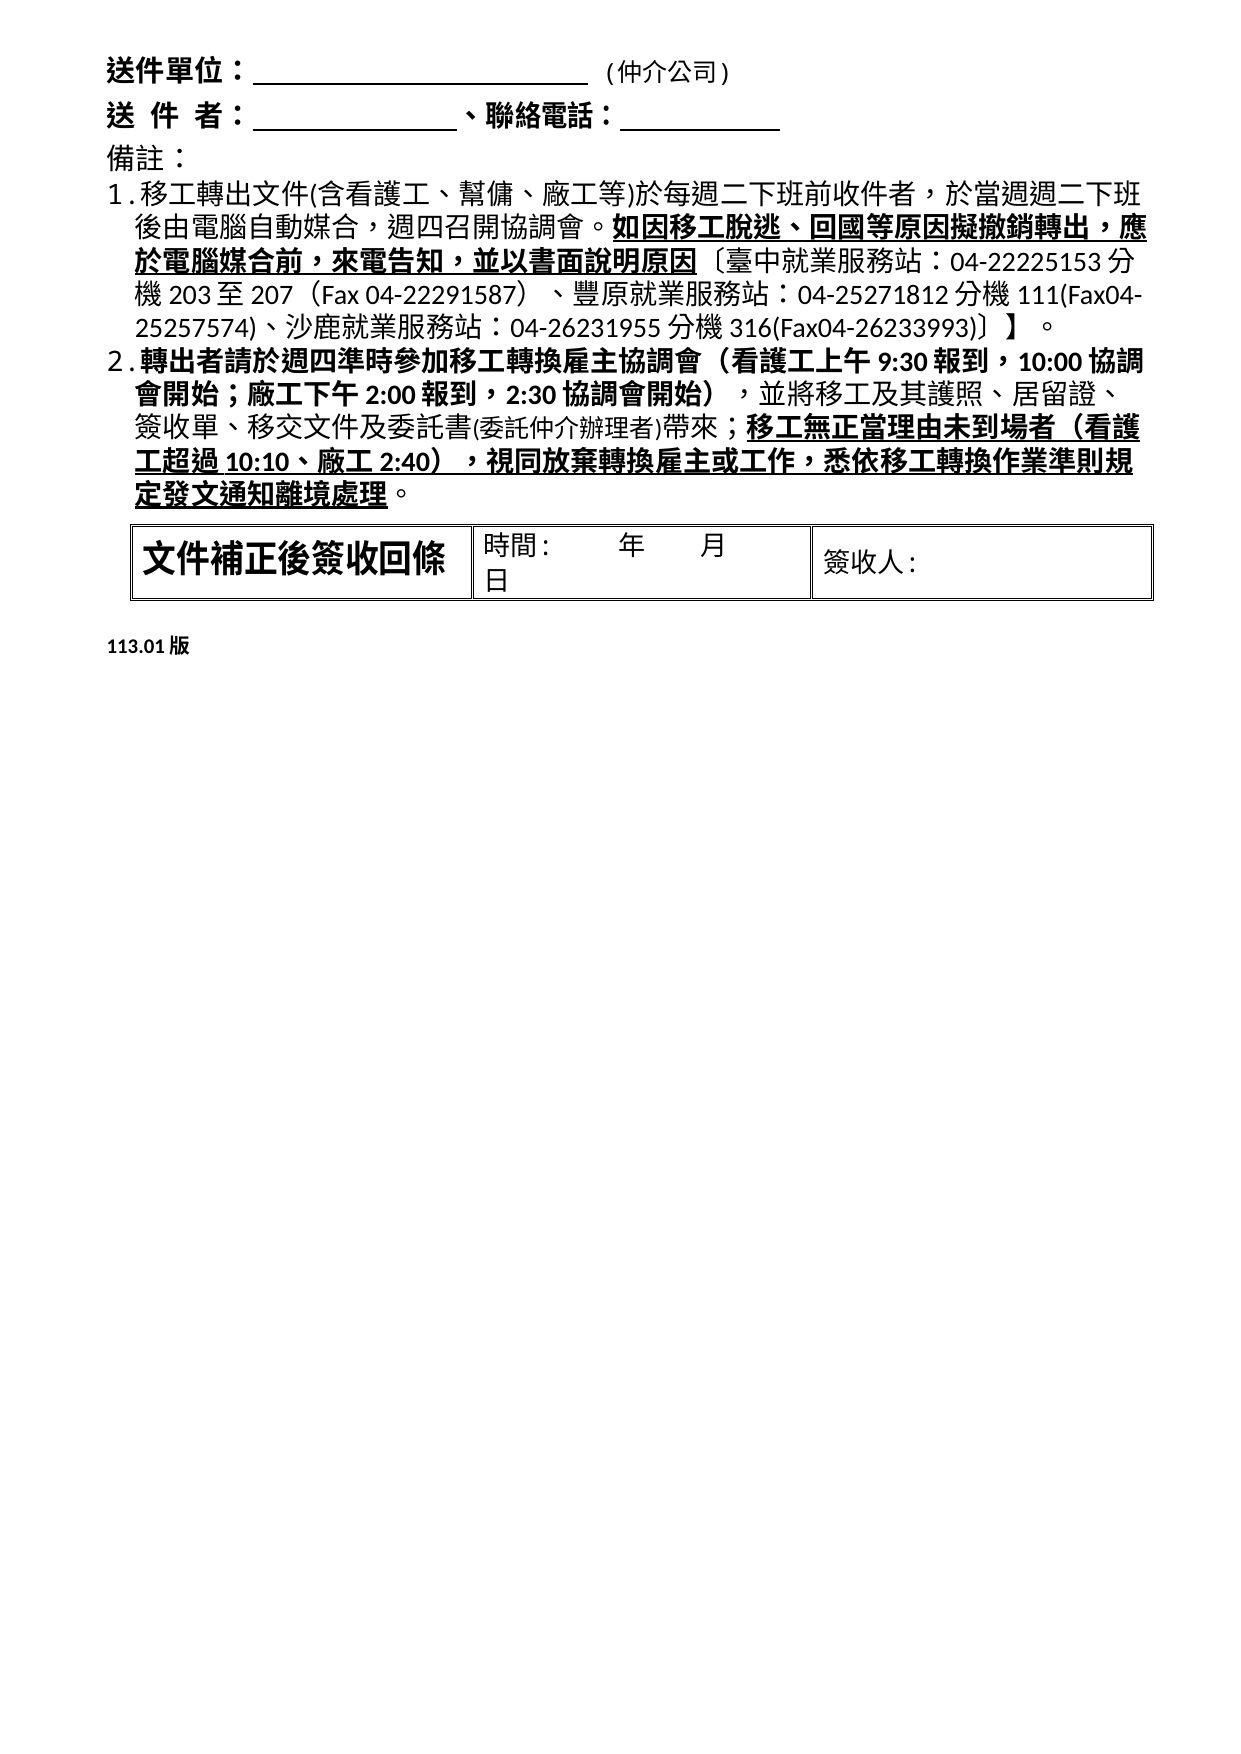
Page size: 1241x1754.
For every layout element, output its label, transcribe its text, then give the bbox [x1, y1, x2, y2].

text 113.01版 [106, 601, 1152, 659]
text 1.移工轉出文件(含看護工、幫傭、廠工等)於每週二下班前收件者，於當週週二下班後由電腦自動媒合，週四召開協調會。如因移工脫逃、回國等原因擬撤銷轉出，應於電腦媒合前，來電告知，並以書面說明原因〔臺中就業服務站：04-22225153分機203至207（Fax 04-22291587）、豐原就業服務站：04-25271812分機111(Fax04-25257574)、沙鹿就業服務站：04-26231955分機316(Fax04-26233993)〕】。 [106, 178, 1152, 344]
table_header 時間: 年 月 日 [474, 527, 810, 597]
table_header 文件補正後簽收回條 [133, 527, 471, 597]
table_header 簽收人: [813, 527, 1151, 597]
text 送件單位： (仲介公司) [106, 44, 1152, 90]
text 備註： [106, 136, 1152, 178]
text 2.轉出者請於週四準時參加移工轉換雇主協調會（看護工上午9:30報到，10:00協調會開始；廠工下午2:00報到，2:30協調會開始），並將移工及其護照、居留證、簽收單、移交文件及委託書(委託仲介辦理者)帶來；移工無正當理由未到場者（看護工超過10:10、廠工2:40），視同放棄轉換雇主或工作，悉依移工轉換作業準則規定發文通知離境處理。 [106, 344, 1152, 511]
text 送 件 者： 、聯絡電話： [106, 90, 1152, 136]
